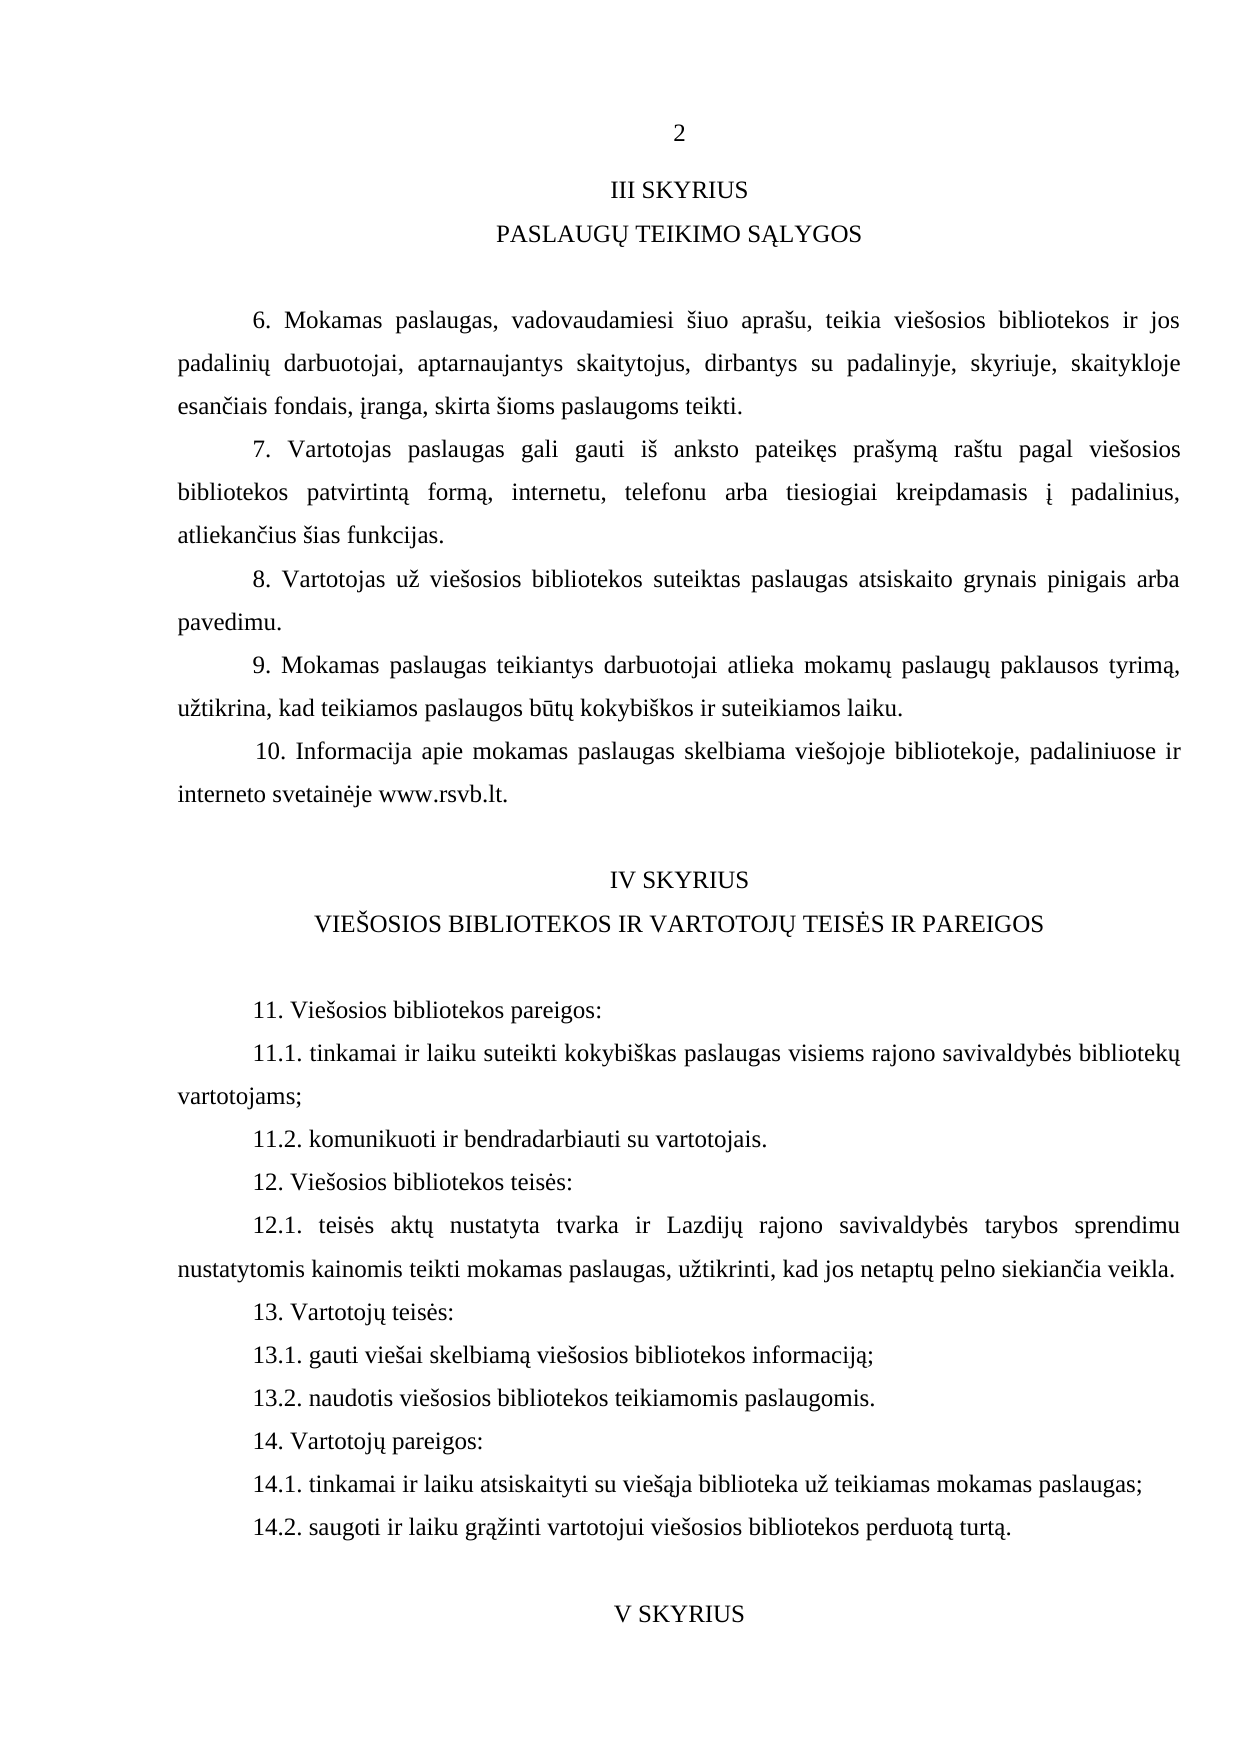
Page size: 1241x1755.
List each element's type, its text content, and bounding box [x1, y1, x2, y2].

text 8. Vartotojas už viešosios bibliotekos suteiktas paslaugas atsiskaito grynais pinigais arba pavedimu. [177, 564, 1181, 636]
text 6. Mokamas paslaugas, vadovaudamiesi šiuo aprašu, teikia viešosios bibliotekos ir jos padalinių darbuotojai, aptarnaujantys skaitytojus, dirbantys su padalinyje, skyriuje, skaitykloje esančiais fondais, įranga, skirta šioms paslaugoms teikti. [177, 305, 1181, 420]
text 13.2. naudotis viešosios bibliotekos teikiamomis paslaugomis. [177, 1383, 1181, 1412]
text 12.1. teisės aktų nustatyta tvarka ir Lazdijų rajono savivaldybės tarybos sprendimu nustatytomis kainomis teikti mokamas paslaugas, užtikrinti, kad jos netaptų pelno siekiančia veikla. [177, 1211, 1181, 1282]
text 13.1. gauti viešai skelbiamą viešosios bibliotekos informaciją; [177, 1340, 1181, 1369]
text 11.1. tinkamai ir laiku suteikti kokybiškas paslaugas visiems rajono savivaldybės bibliotekų vartotojams; [177, 1038, 1181, 1110]
text 14. Vartotojų pareigos: [177, 1426, 1181, 1455]
text 11.2. komunikuoti ir bendradarbiauti su vartotojais. [177, 1124, 1181, 1153]
text 14.2. saugoti ir laiku grąžinti vartotojui viešosios bibliotekos perduotą turtą. [177, 1512, 1181, 1541]
text 10. Informacija apie mokamas paslaugas skelbiama viešojoje bibliotekoje, padaliniuose ir interneto svetainėje www.rsvb.lt. [177, 736, 1181, 808]
text PASLAUGŲ TEIKIMO SĄLYGOS [177, 219, 1181, 247]
text V SKYRIUS [177, 1599, 1181, 1627]
text 7. Vartotojas paslaugas gali gauti iš anksto pateikęs prašymą raštu pagal viešosios bibliotekos patvirtintą formą, internetu, telefonu arba tiesiogiai kreipdamasis į padalinius, atliekančius šias funkcijas. [177, 434, 1181, 549]
text 13. Vartotojų teisės: [177, 1297, 1181, 1326]
text VIEŠOSIOS BIBLIOTEKOS IR VARTOTOJŲ TEISĖS IR PAREIGOS [177, 909, 1181, 937]
text IV SKYRIUS [177, 866, 1181, 894]
text III SKYRIUS [177, 176, 1181, 204]
text 14.1. tinkamai ir laiku atsiskaityti su viešąja biblioteka už teikiamas mokamas paslaugas; [177, 1469, 1181, 1498]
text 11. Viešosios bibliotekos pareigos: [177, 995, 1181, 1024]
text 12. Viešosios bibliotekos teisės: [177, 1167, 1181, 1196]
text 9. Mokamas paslaugas teikiantys darbuotojai atlieka mokamų paslaugų paklausos tyrimą, užtikrina, kad teikiamos paslaugos būtų kokybiškos ir suteikiamos laiku. [177, 650, 1181, 722]
